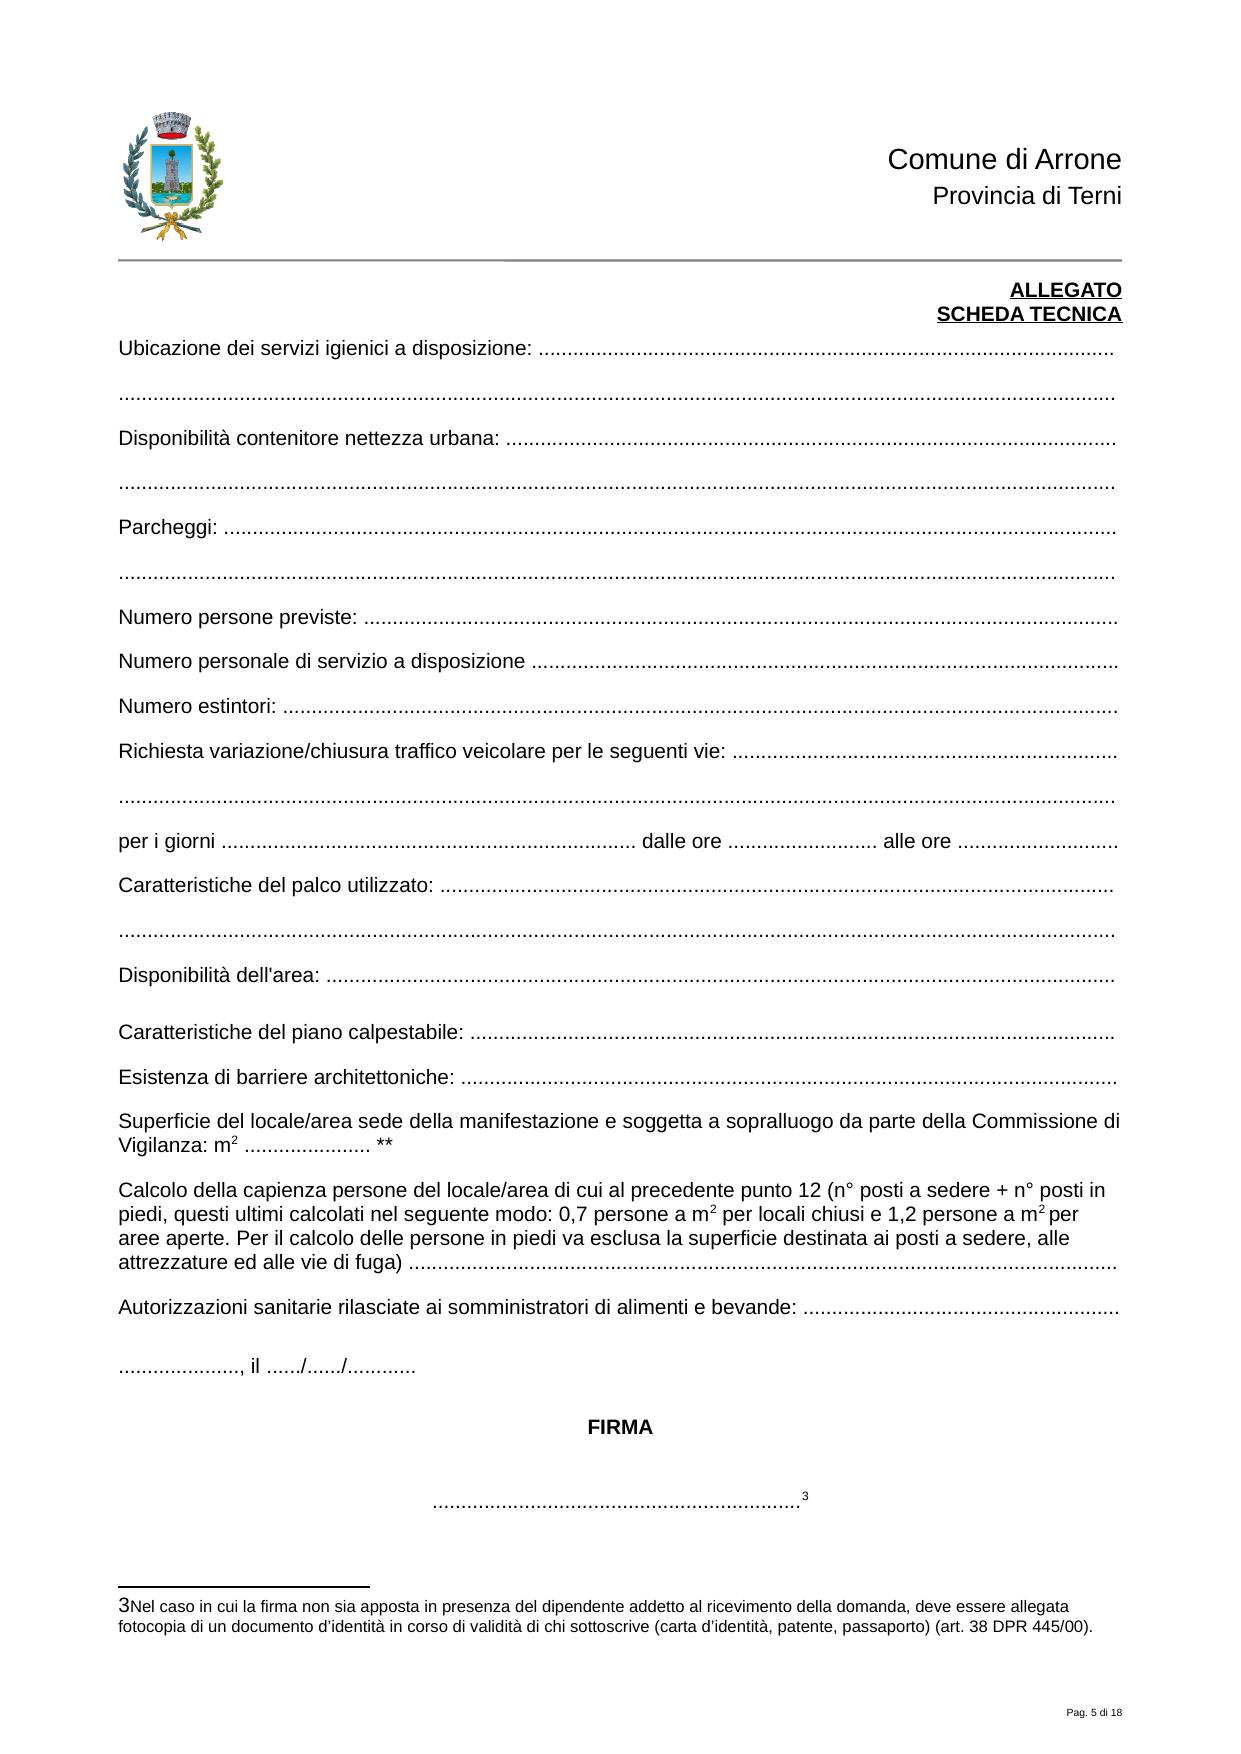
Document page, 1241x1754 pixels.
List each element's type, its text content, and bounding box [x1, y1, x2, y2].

text FIRMA [118, 1415, 1122, 1439]
text ............................................................................................................................................................................. [118, 560, 1122, 584]
text Esistenza di barriere architettoniche: .................................................................................................................. [118, 1064, 1122, 1088]
text Comune di Arrone [224, 142, 1122, 176]
text ....................., il ....../....../............ [118, 1353, 1122, 1377]
text Disponibilità dell'area: ......................................................................................................................................... [118, 963, 1122, 987]
text ............................................................................................................................................................................. [118, 918, 1122, 942]
text Caratteristiche del palco utilizzato: ..................................................................................................................... [118, 873, 1122, 897]
text Numero personale di servizio a disposizione ...................................................................................................... [118, 649, 1122, 673]
text Caratteristiche del piano calpestabile: ................................................................................................................ [118, 1020, 1122, 1044]
text ............................................................................................................................................................................. [118, 381, 1122, 404]
text ................................................................ [118, 1489, 1122, 1513]
text Provincia di Terni [224, 181, 1122, 209]
text Ubicazione dei servizi igienici a disposizione: .................................................................................................... [118, 336, 1122, 360]
text Parcheggi: ........................................................................................................................................................... [118, 515, 1122, 539]
text per i giorni ........................................................................ dalle ore .......................... alle ore ............................ [118, 828, 1122, 852]
picture [122, 111, 224, 243]
text ............................................................................................................................................................................. [118, 784, 1122, 808]
text Numero persone previste: ................................................................................................................................... [118, 604, 1122, 628]
text ............................................................................................................................................................................. [118, 470, 1122, 494]
text Nel caso in cui la firma non sia apposta in presenza del dipendente addetto al ricevimento della domanda, deve essere allegata fotocopia di un documento d’identità in corso di validità di chi sottoscrive (carta d’identità, patente, passaporto) (art. 38 DPR 445/00). [118, 1593, 1122, 1636]
text SCHEDA TECNICA [118, 301, 1122, 325]
text Calcolo della capienza persone del locale/area di cui al precedente punto 12 (n° posti a sedere + n° posti in piedi, questi ultimi calcolati nel seguente modo: 0,7 persone a m2 per locali chiusi e 1,2 persone a m2 per aree aperte. Per il calcolo delle persone in piedi va esclusa la superficie destinata ai posti a sedere, alle attrezzature ed alle vie di fuga) ........................................................................................................................... [118, 1178, 1122, 1274]
text Superficie del locale/area sede della manifestazione e soggetta a sopralluogo da parte della Commissione di Vigilanza: m2 ...................... ** [118, 1109, 1122, 1157]
text Richiesta variazione/chiusura traffico veicolare per le seguenti vie: ................................................................... [118, 739, 1122, 763]
text Numero estintori: ................................................................................................................................................. [118, 694, 1122, 718]
text Disponibilità contenitore nettezza urbana: .......................................................................................................... [118, 425, 1122, 449]
text Autorizzazioni sanitarie rilasciate ai somministratori di alimenti e bevande: ....................................................... [118, 1295, 1122, 1319]
text ALLEGATO [118, 277, 1122, 301]
